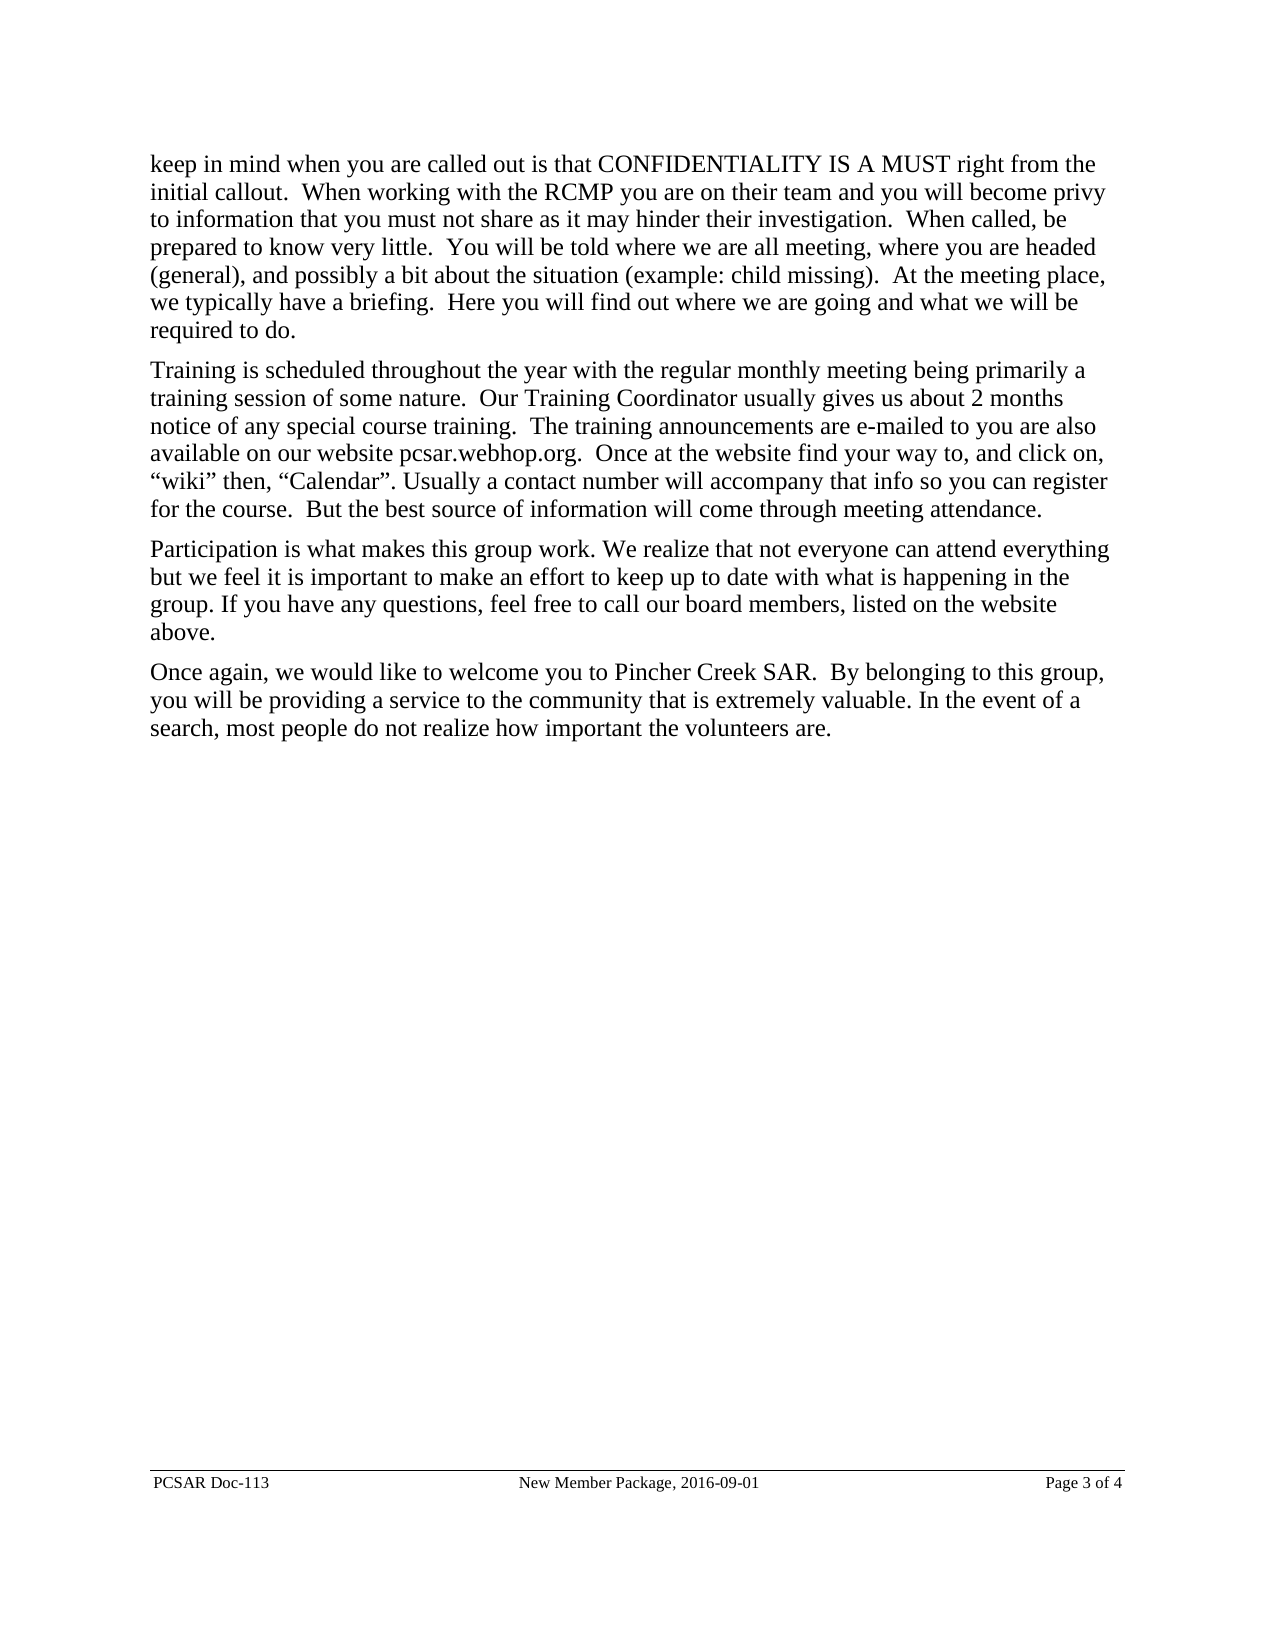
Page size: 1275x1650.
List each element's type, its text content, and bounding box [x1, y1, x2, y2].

text Participation is what makes this group work. We realize that not everyone can attend everything but we feel it is important to make an effort to keep up to date with what is happening in the group. If you have any questions, feel free to call our board members, listed on the website above. [150, 535, 1125, 646]
text keep in mind when you are called out is that CONFIDENTIALITY IS A MUST right from the initial callout. When working with the RCMP you are on their team and you will become privy to information that you must not share as it may hinder their investigation. When called, be prepared to know very little. You will be told where we are all meeting, where you are headed (general), and possibly a bit about the situation (example: child missing). At the meeting place, we typically have a briefing. Here you will find out where we are going and what we will be required to do. [150, 150, 1125, 344]
text Training is scheduled throughout the year with the regular monthly meeting being primarily a training session of some nature. Our Training Coordinator usually gives us about 2 months notice of any special course training. The training announcements are e-mailed to you are also available on our website pcsar.webhop.org. Once at the website find your way to, and click on, “wiki” then, “Calendar”. Usually a contact number will accompany that info so you can register for the course. But the best source of information will come through meeting attendance. [150, 356, 1125, 523]
text Once again, we would like to welcome you to Pincher Creek SAR. By belonging to this group, you will be providing a service to the community that is extremely valuable. In the event of a search, most people do not realize how important the volunteers are. [150, 658, 1125, 742]
